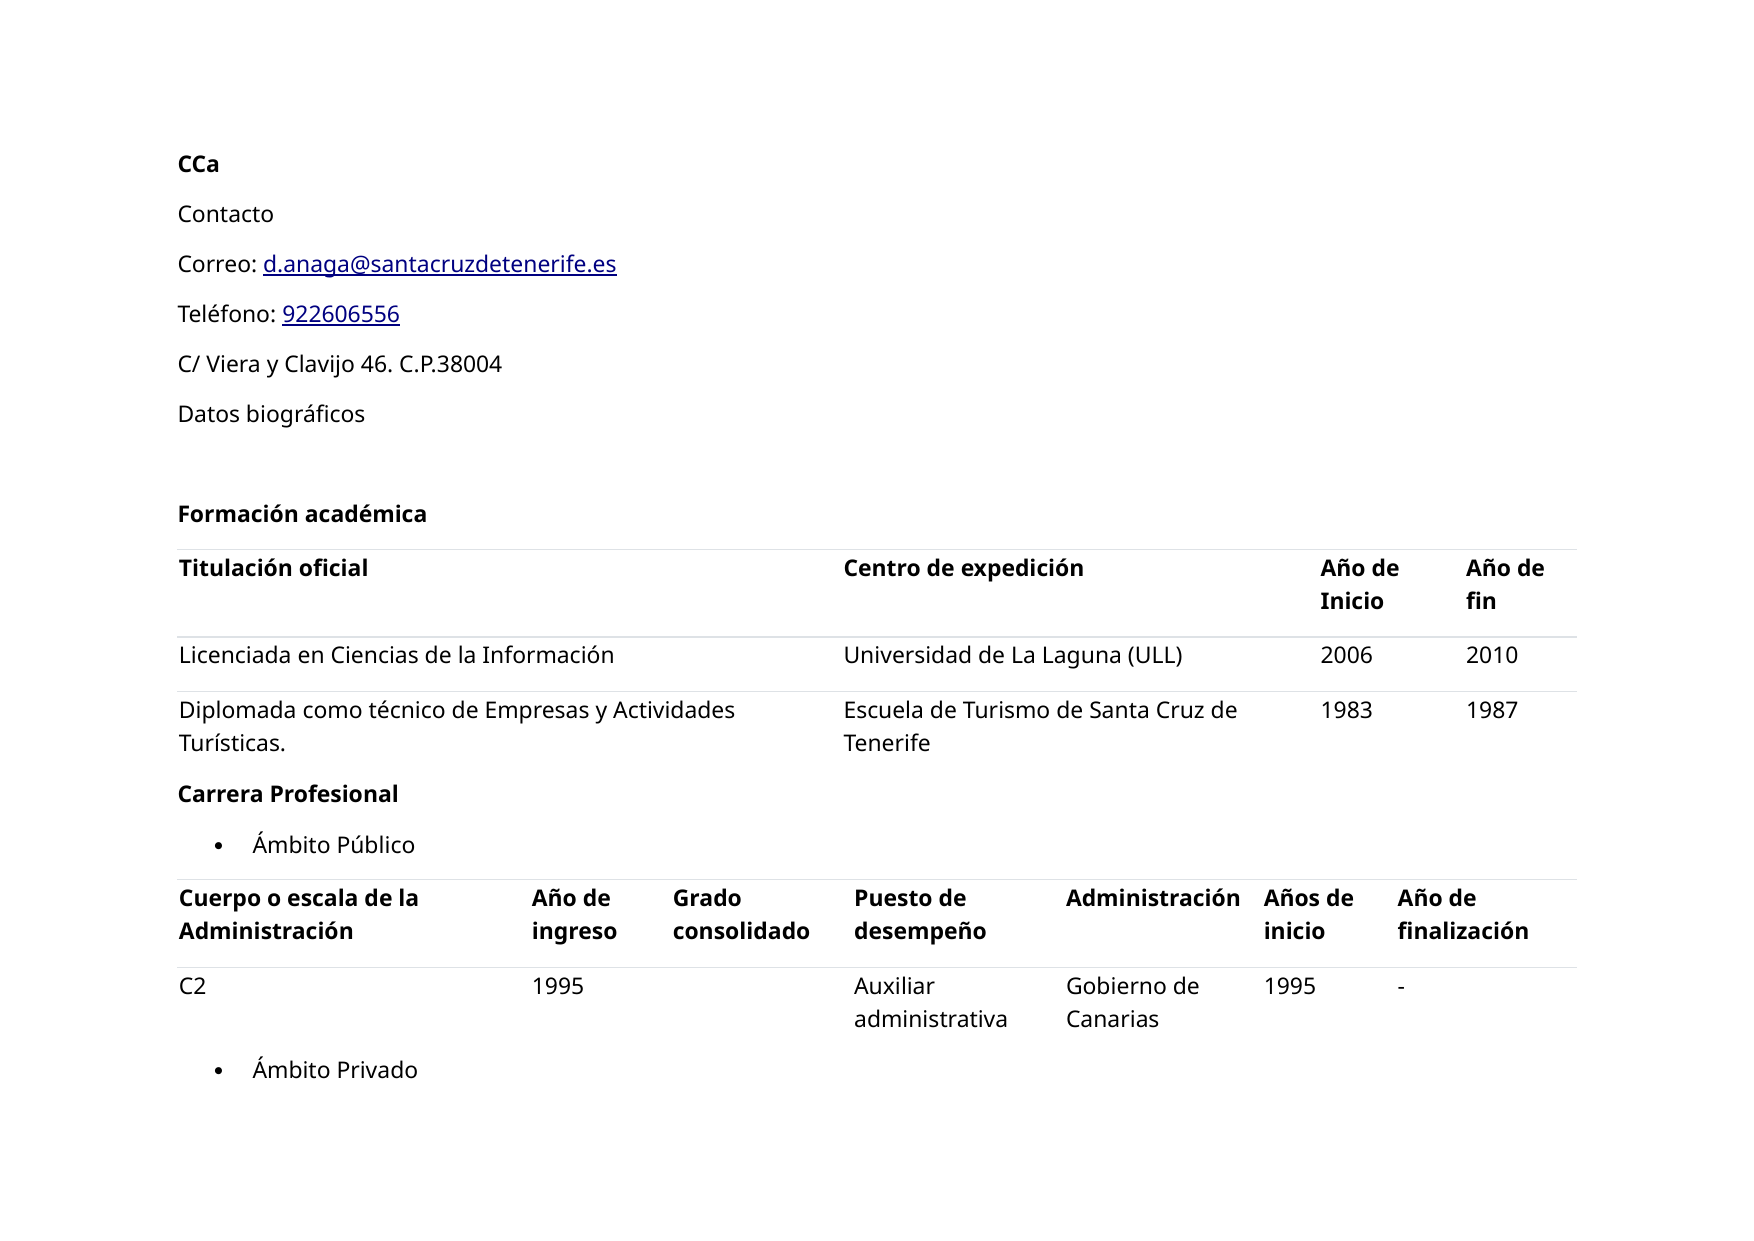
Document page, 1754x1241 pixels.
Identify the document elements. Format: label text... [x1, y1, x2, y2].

table_cell 1995 [530, 968, 671, 1054]
text Contacto [177, 198, 1577, 229]
table_header Año de fin [1464, 550, 1577, 636]
table_header Titulación oficial [177, 550, 842, 636]
table_cell Universidad de La Laguna (ULL) [842, 638, 1319, 691]
text Datos biográficos [177, 398, 1577, 429]
text Carrera Profesional [177, 778, 1577, 810]
table_cell 2006 [1319, 638, 1464, 691]
text Correo: d.anaga@santacruzdetenerife.es [177, 248, 1577, 279]
table_cell Licenciada en Ciencias de la Información [177, 638, 842, 691]
table_header Año de finalización [1396, 880, 1577, 966]
table_cell C2 [177, 968, 530, 1054]
list Ámbito Público [215, 828, 1577, 860]
table_cell - [1396, 968, 1577, 1054]
table_cell 1987 [1464, 692, 1577, 778]
table_cell 1983 [1319, 692, 1464, 778]
table_header Año de ingreso [530, 880, 671, 966]
table_cell 2010 [1464, 638, 1577, 691]
table_cell Auxiliar administrativa [853, 968, 1064, 1054]
table_cell Diplomada como técnico de Empresas y Actividades Turísticas. [177, 692, 842, 778]
table_header Cuerpo o escala de la Administración [177, 880, 530, 966]
list Ámbito Privado [215, 1054, 1577, 1086]
text CCa [177, 148, 1577, 179]
table_cell 1995 [1262, 968, 1396, 1054]
table_header Centro de expedición [842, 550, 1319, 636]
text Formación académica [177, 498, 1577, 529]
table_cell [671, 968, 852, 1054]
table_header Administración [1064, 880, 1262, 966]
text Teléfono: 922606556 [177, 298, 1577, 329]
text C/ Viera y Clavijo 46. C.P.38004 [177, 348, 1577, 379]
table_header Grado consolidado [671, 880, 852, 966]
table_header Año de Inicio [1319, 550, 1464, 636]
table_header Puesto de desempeño [853, 880, 1064, 966]
table_cell Gobierno de Canarias [1064, 968, 1262, 1054]
table_header Años de inicio [1262, 880, 1396, 966]
table_cell Escuela de Turismo de Santa Cruz de Tenerife [842, 692, 1319, 778]
